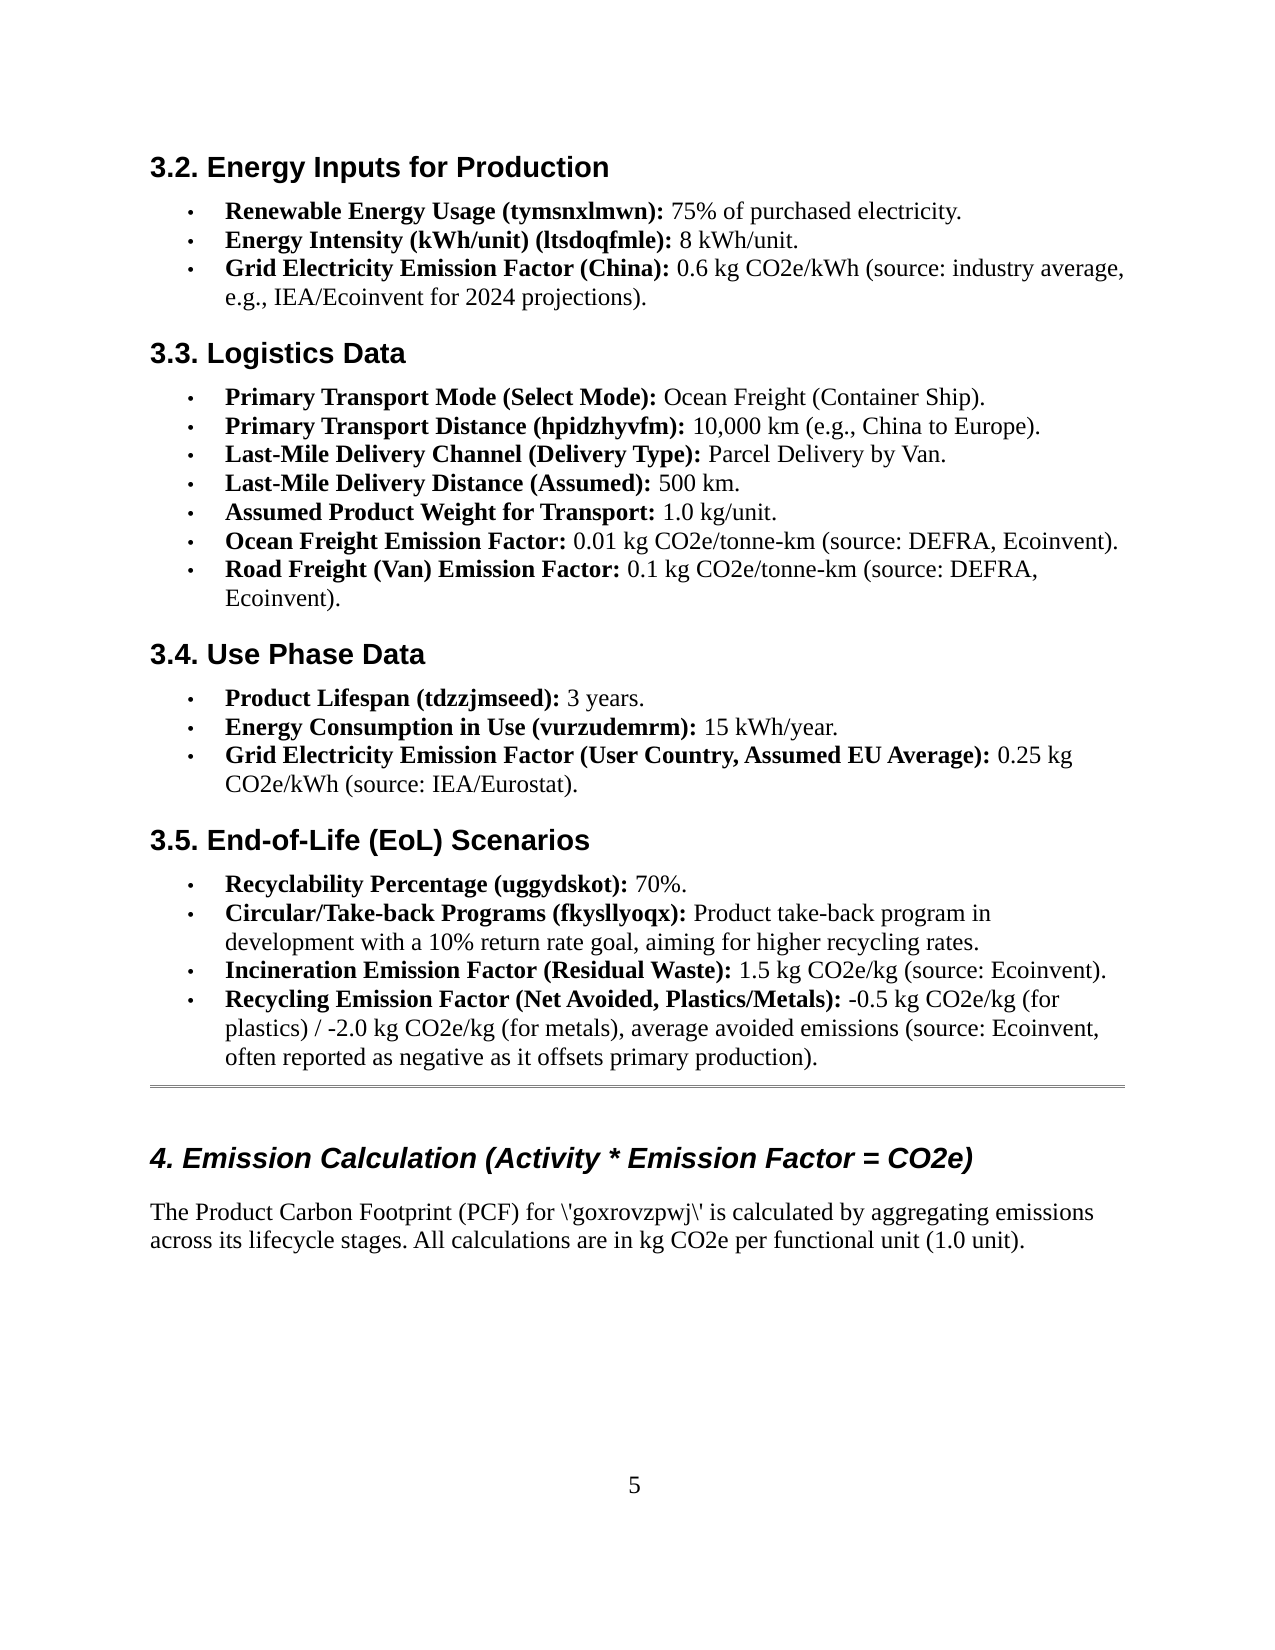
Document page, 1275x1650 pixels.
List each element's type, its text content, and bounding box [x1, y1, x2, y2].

list Assumed Product Weight for Transport: 1.0 kg/unit. [187, 497, 1125, 526]
list Primary Transport Mode (Select Mode): Ocean Freight (Container Ship). [187, 382, 1125, 411]
subtitle 4. Emission Calculation (Activity * Emission Factor = CO2e) [150, 1142, 1125, 1175]
list Last-Mile Delivery Distance (Assumed): 500 km. [187, 468, 1125, 497]
list Incineration Emission Factor (Residual Waste): 1.5 kg CO2e/kg (source: Ecoinvent). [187, 955, 1125, 984]
list Energy Consumption in Use (vurzudemrm): 15 kWh/year. [187, 712, 1125, 741]
list Recycling Emission Factor (Net Avoided, Plastics/Metals): -0.5 kg CO2e/kg (for plastics) / -2.0 kg CO2e/kg (for metals), average avoided emissions (source: Ecoinvent, often reported as negative as it offsets primary production). [187, 984, 1125, 1070]
list Grid Electricity Emission Factor (China): 0.6 kg CO2e/kWh (source: industry average, e.g., IEA/Ecoinvent for 2024 projections). [187, 253, 1125, 311]
list Road Freight (Van) Emission Factor: 0.1 kg CO2e/tonne-km (source: DEFRA, Ecoinvent). [187, 554, 1125, 612]
list Grid Electricity Emission Factor (User Country, Assumed EU Average): 0.25 kg CO2e/kWh (source: IEA/Eurostat). [187, 741, 1125, 798]
list Primary Transport Distance (hpidzhyvfm): 10,000 km (e.g., China to Europe). [187, 411, 1125, 439]
subtitle 3.2. Energy Inputs for Production [150, 150, 1125, 183]
subtitle 3.3. Logistics Data [150, 336, 1125, 369]
list Energy Intensity (kWh/unit) (ltsdoqfmle): 8 kWh/unit. [187, 225, 1125, 253]
list Product Lifespan (tdzzjmseed): 3 years. [187, 683, 1125, 712]
list Circular/Take-back Programs (fkysllyoqx): Product take-back program in development with a 10% return rate goal, aiming for higher recycling rates. [187, 898, 1125, 955]
subtitle 3.5. End-of-Life (EoL) Scenarios [150, 823, 1125, 857]
subtitle 3.4. Use Phase Data [150, 637, 1125, 671]
list Ocean Freight Emission Factor: 0.01 kg CO2e/tonne-km (source: DEFRA, Ecoinvent). [187, 526, 1125, 554]
list Recyclability Percentage (uggydskot): 70%. [187, 869, 1125, 898]
list Last-Mile Delivery Channel (Delivery Type): Parcel Delivery by Van. [187, 439, 1125, 468]
text The Product Carbon Footprint (PCF) for \'goxrovzpwj\' is calculated by aggregating emissions across its lifecycle stages. All calculations are in kg CO2e per functional unit (1.0 unit). [150, 1197, 1125, 1254]
list Renewable Energy Usage (tymsnxlmwn): 75% of purchased electricity. [187, 196, 1125, 225]
